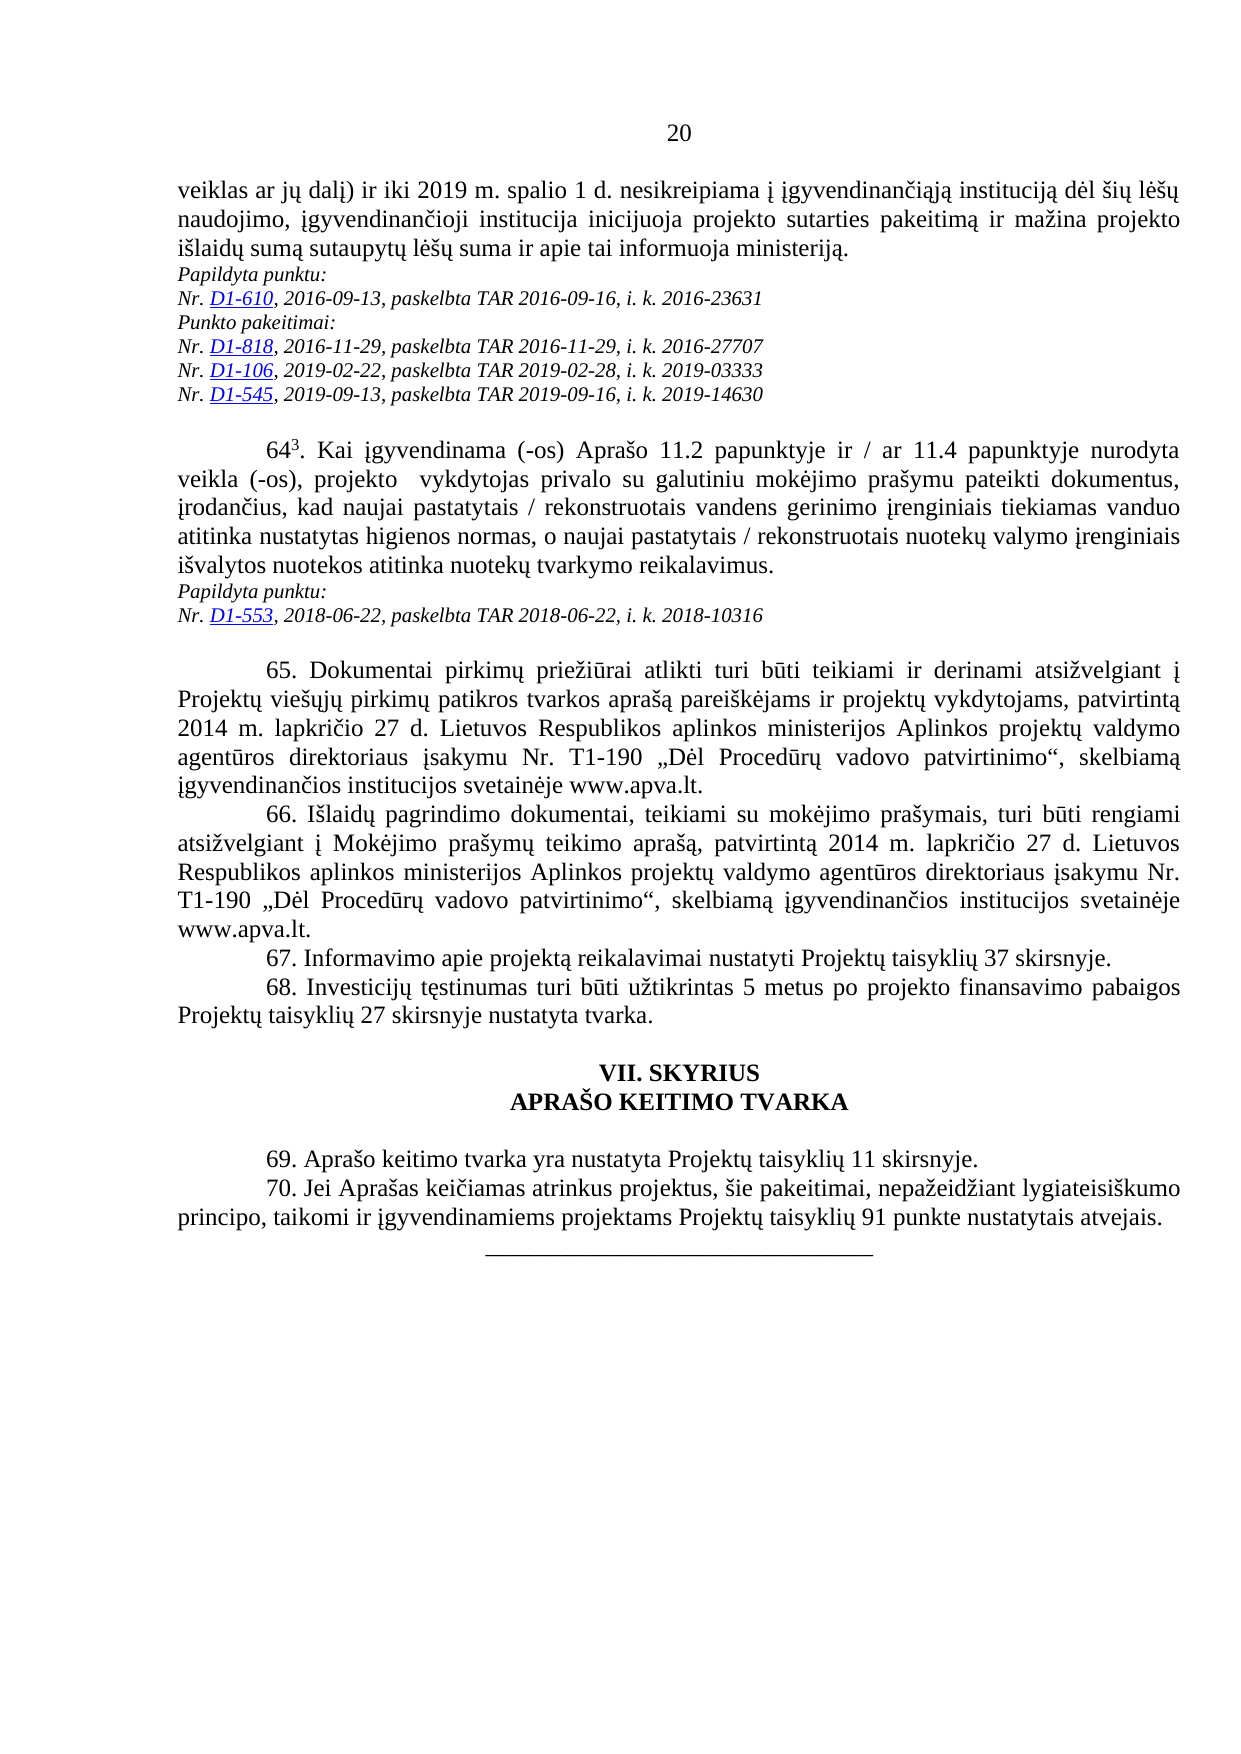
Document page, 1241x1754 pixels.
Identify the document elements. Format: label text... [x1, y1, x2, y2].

text 70. Jei Aprašas keičiamas atrinkus projektus, šie pakeitimai, nepažeidžiant lygiateisiškumo principo, taikomi ir įgyvendinamiems projektams Projektų taisyklių 91 punkte nustatytais atvejais. [177, 1173, 1181, 1231]
text 66. Išlaidų pagrindimo dokumentai, teikiami su mokėjimo prašymais, turi būti rengiami atsižvelgiant į Mokėjimo prašymų teikimo aprašą, patvirtintą 2014 m. lapkričio 27 d. Lietuvos Respublikos aplinkos ministerijos Aplinkos projektų valdymo agentūros direktoriaus įsakymu Nr. T1-190 „Dėl Procedūrų vadovo patvirtinimo“, skelbiamą įgyvendinančios institucijos svetainėje www.apva.lt. [177, 799, 1181, 943]
text Nr. D1-545, 2019-09-13, paskelbta TAR 2019-09-16, i. k. 2019-14630 [177, 382, 1181, 406]
text VII. SKYRIUS [177, 1058, 1181, 1087]
text 68. Investicijų tęstinumas turi būti užtikrintas 5 metus po projekto finansavimo pabaigos Projektų taisyklių 27 skirsnyje nustatyta tvarka. [177, 972, 1181, 1029]
text Nr. D1-818, 2016-11-29, paskelbta TAR 2016-11-29, i. k. 2016-27707 [177, 334, 1181, 358]
text Nr. D1-106, 2019-02-22, paskelbta TAR 2019-02-28, i. k. 2019-03333 [177, 358, 1181, 382]
text _______________________________ [177, 1231, 1181, 1259]
text 69. Aprašo keitimo tvarka yra nustatyta Projektų taisyklių 11 skirsnyje. [177, 1144, 1181, 1173]
text 643. Kai įgyvendinama (-os) Aprašo 11.2 papunktyje ir / ar 11.4 papunktyje nurodyta veikla (-os), projekto vykdytojas privalo su galutiniu mokėjimo prašymu pateikti dokumentus, įrodančius, kad naujai pastatytais / rekonstruotais vandens gerinimo įrenginiais tiekiamas vanduo atitinka nustatytas higienos normas, o naujai pastatytais / rekonstruotais nuotekų valymo įrenginiais išvalytos nuotekos atitinka nuotekų tvarkymo reikalavimus. [177, 435, 1181, 579]
text Nr. D1-610, 2016-09-13, paskelbta TAR 2016-09-16, i. k. 2016-23631 [177, 286, 1181, 310]
text 65. Dokumentai pirkimų priežiūrai atlikti turi būti teikiami ir derinami atsižvelgiant į Projektų viešųjų pirkimų patikros tvarkos aprašą pareiškėjams ir projektų vykdytojams, patvirtintą 2014 m. lapkričio 27 d. Lietuvos Respublikos aplinkos ministerijos Aplinkos projektų valdymo agentūros direktoriaus įsakymu Nr. T1-190 „Dėl Procedūrų vadovo patvirtinimo“, skelbiamą įgyvendinančios institucijos svetainėje www.apva.lt. [177, 656, 1181, 799]
text APRAŠO KEITIMO TVARKA [177, 1087, 1181, 1116]
text Papildyta punktu: [177, 262, 1181, 286]
text veiklas ar jų dalį) ir iki 2019 m. spalio 1 d. nesikreipiama į įgyvendinančiąją instituciją dėl šių lėšų naudojimo, įgyvendinančioji institucija inicijuoja projekto sutarties pakeitimą ir mažina projekto išlaidų sumą sutaupytų lėšų suma ir apie tai informuoja ministeriją. [177, 176, 1181, 262]
text 67. Informavimo apie projektą reikalavimai nustatyti Projektų taisyklių 37 skirsnyje. [177, 943, 1181, 972]
text Papildyta punktu: [177, 579, 1181, 603]
text Punkto pakeitimai: [177, 310, 1181, 334]
text Nr. D1-553, 2018-06-22, paskelbta TAR 2018-06-22, i. k. 2018-10316 [177, 603, 1181, 627]
